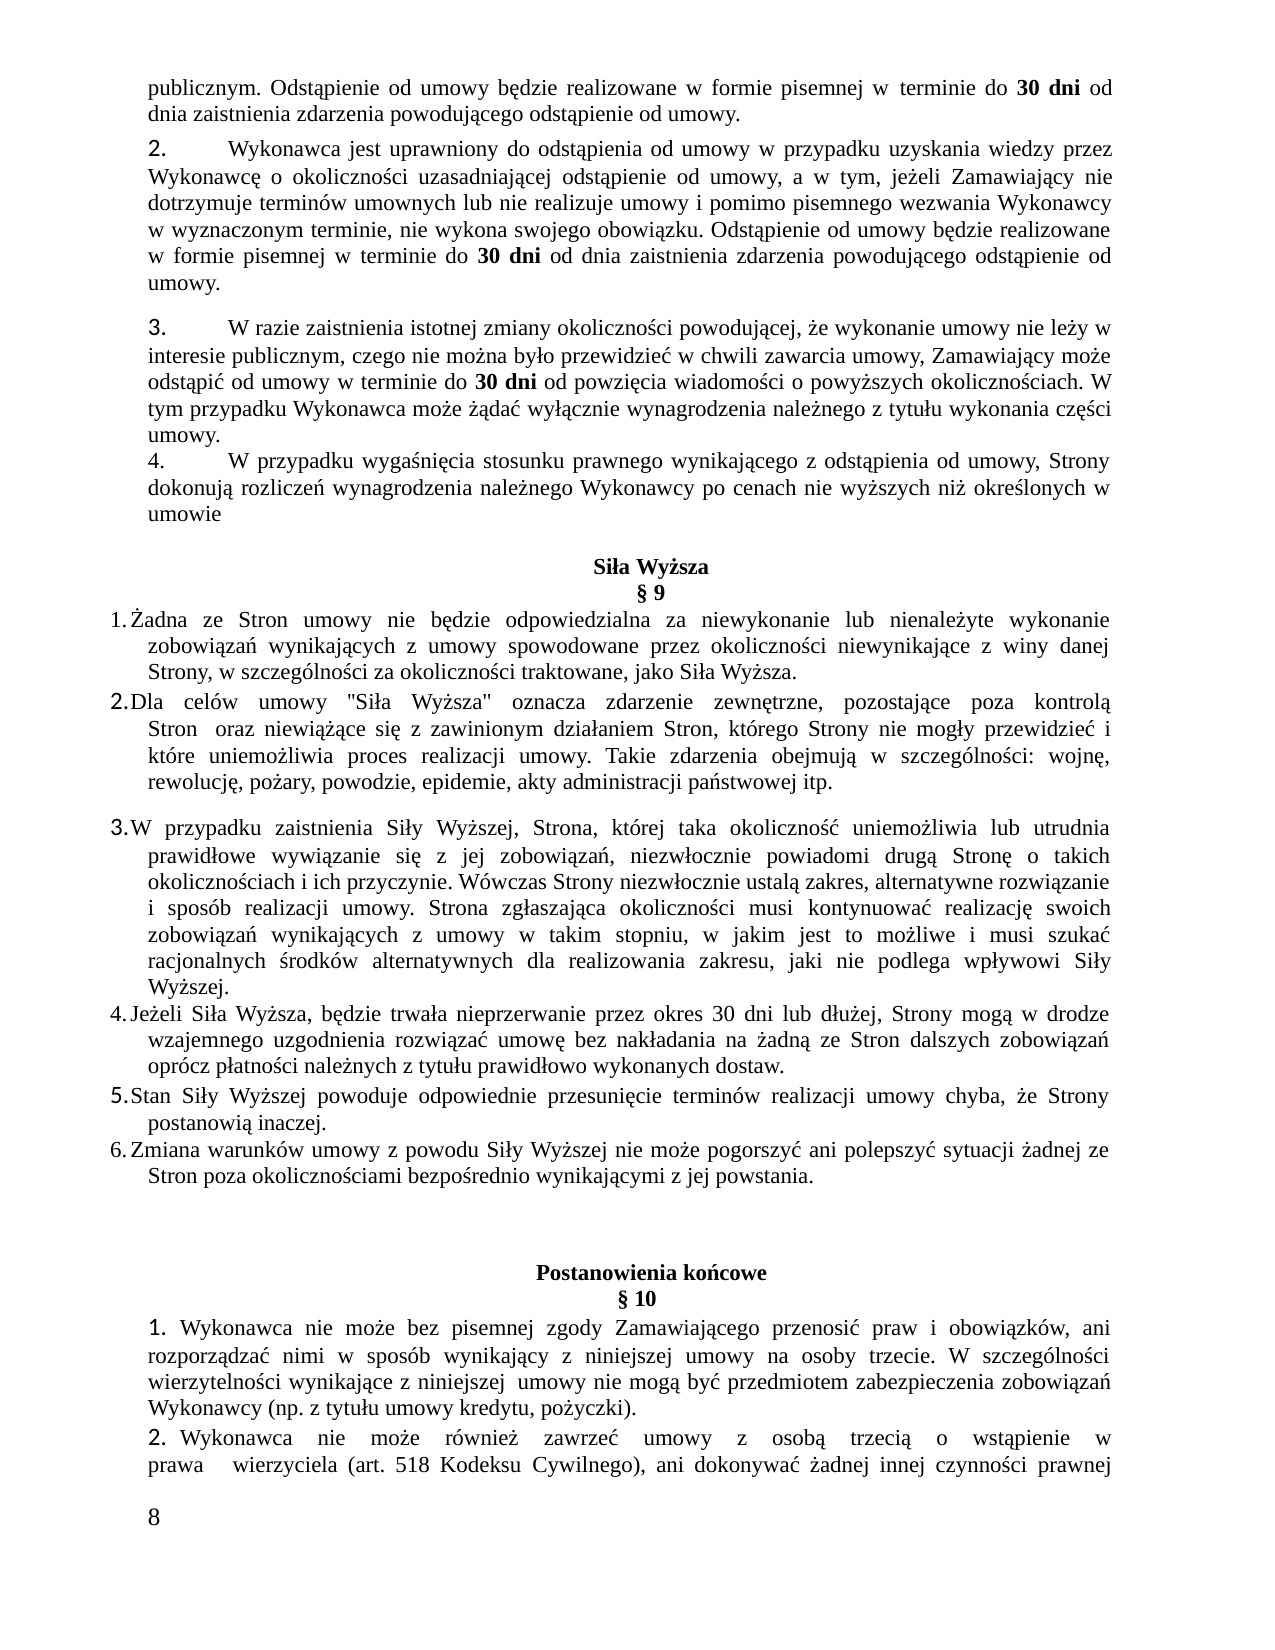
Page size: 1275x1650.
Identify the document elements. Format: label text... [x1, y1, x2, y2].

list Żadna ze Stron umowy nie będzie odpowiedzialna za niewykonanie lub nienależyte wykonanie zobowiązań wynikających z umowy spowodowane przez okoliczności niewynikające z winy danej Strony, w szczególności za okoliczności traktowane, jako Siła Wyższa. [110, 606, 1111, 685]
list Wykonawca jest uprawniony do odstąpienia od umowy w przypadku uzyskania wiedzy przez Wykonawcę o okoliczności uzasadniającej odstąpienie od umowy, a w tym, jeżeli Zamawiający nie dotrzymuje terminów umownych lub nie realizuje umowy i pomimo pisemnego wezwania Wykonawcy w wyznaczonym terminie, nie wykona swojego obowiązku. Odstąpienie od umowy będzie realizowane w formie pisemnej w terminie do 30 dni od dnia zaistnienia zdarzenia powodującego odstąpienie od umowy. [148, 133, 1112, 295]
list § 9 [191, 579, 1111, 606]
list Dla celów umowy ''Siła Wyższa" oznacza zdarzenie zewnętrzne, pozostające poza kontrolą Stron oraz niewiążące się z zawinionym działaniem Stron, którego Strony nie mogły przewidzieć i które uniemożliwia proces realizacji umowy. Takie zdarzenia obejmują w szczególności: wojnę, rewolucję, pożary, powodzie, epidemie, akty administracji państwowej itp. [110, 685, 1111, 794]
list Jeżeli Siła Wyższa, będzie trwała nieprzerwanie przez okres 30 dni lub dłużej, Strony mogą w drodze wzajemnego uzgodnienia rozwiązać umowę bez nakładania na żadną ze Stron dalszych zobowiązań oprócz płatności należnych z tytułu prawidłowo wykonanych dostaw. [110, 1000, 1111, 1079]
list Wykonawca nie może również zawrzeć umowy z osobą trzecią o wstąpienie w prawa wierzyciela (art. 518 Kodeksu Cywilnego), ani dokonywać żadnej innej czynności prawnej [148, 1421, 1112, 1478]
list W razie zaistnienia istotnej zmiany okoliczności powodującej, że wykonanie umowy nie leży w interesie publicznym, czego nie można było przewidzieć w chwili zawarcia umowy, Zamawiający może odstąpić od umowy w terminie do 30 dni od powzięcia wiadomości o powyższych okolicznościach. W tym przypadku Wykonawca może żądać wyłącznie wynagrodzenia należnego z tytułu wykonania części umowy. [148, 312, 1113, 447]
list Stan Siły Wyższej powoduje odpowiednie przesunięcie terminów realizacji umowy chyba, że Strony postanowią inaczej. [110, 1079, 1110, 1136]
list W przypadku zaistnienia Siły Wyższej, Strona, której taka okoliczność uniemożliwia lub utrudnia prawidłowe wywiązanie się z jej zobowiązań, niezwłocznie powiadomi drugą Stronę o takich okolicznościach i ich przyczynie. Wówczas Strony niezwłocznie ustalą zakres, alternatywne rozwiązanie i sposób realizacji umowy. Strona zgłaszająca okoliczności musi kontynuować realizację swoich zobowiązań wynikających z umowy w takim stopniu, w jakim jest to możliwe i musi szukać racjonalnych środków alternatywnych dla realizowania zakresu, jaki nie podlega wpływowi Siły Wyższej. [110, 811, 1111, 1000]
list Siła Wyższa [191, 553, 1111, 579]
list Wykonawca nie może bez pisemnej zgody Zamawiającego przenosić praw i obowiązków, ani rozporządzać nimi w sposób wynikający z niniejszej umowy na osoby trzecie. W szczególności wierzytelności wynikające z niniejszej umowy nie mogą być przedmiotem zabezpieczenia zobowiązań Wykonawcy (np. z tytułu umowy kredytu, pożyczki). [148, 1311, 1112, 1421]
list W przypadku wygaśnięcia stosunku prawnego wynikającego z odstąpienia od umowy, Strony dokonują rozliczeń wynagrodzenia należnego Wykonawcy po cenach nie wyższych niż określonych w umowie [148, 447, 1111, 527]
text § 10 [306, 1285, 968, 1311]
text Postanowienia końcowe [306, 1258, 997, 1285]
list Zmiana warunków umowy z powodu Siły Wyższej nie może pogorszyć ani polepszyć sytuacji żadnej ze Stron poza okolicznościami bezpośrednio wynikającymi z jej powstania. [110, 1136, 1111, 1188]
list publicznym. Odstąpienie od umowy będzie realizowane w formie pisemnej w terminie do 30 dni od dnia zaistnienia zdarzenia powodującego odstąpienie od umowy. [148, 74, 1112, 126]
